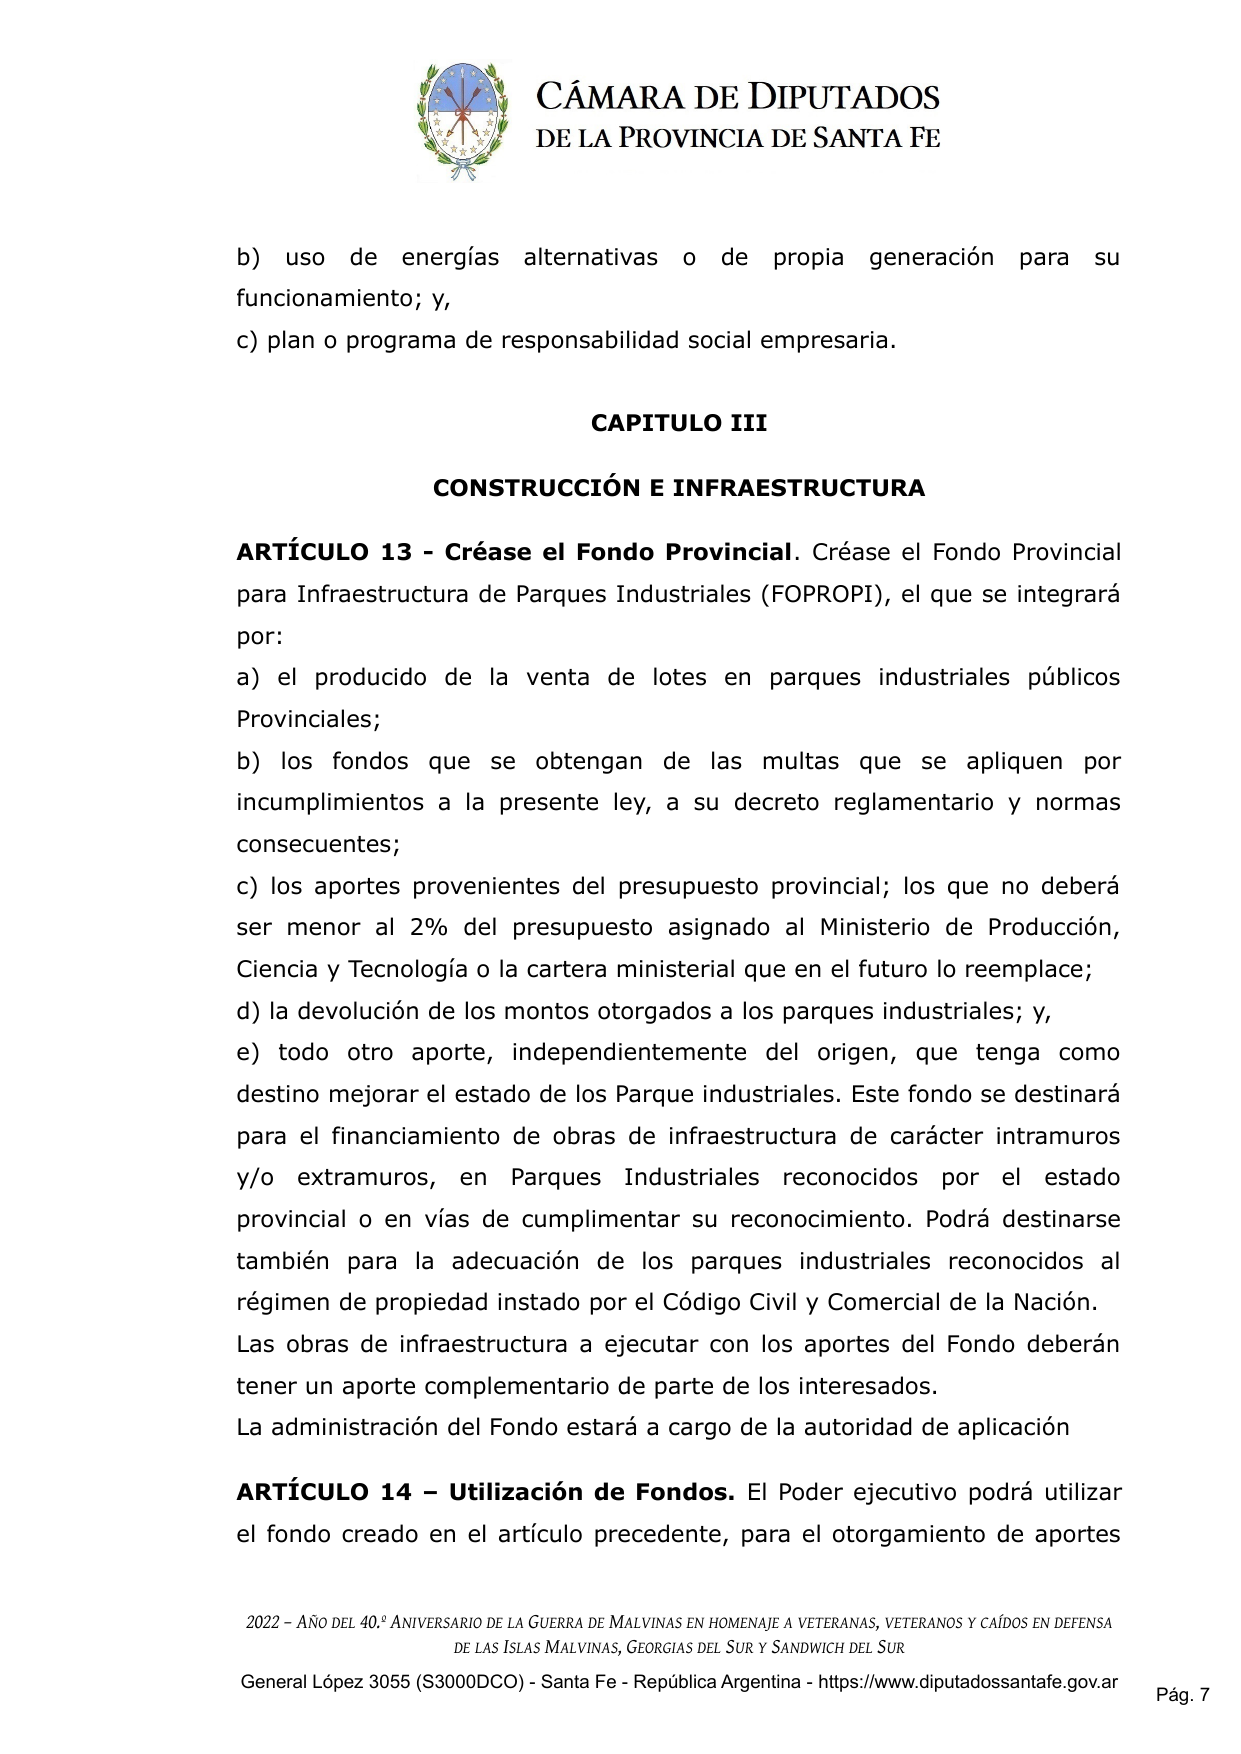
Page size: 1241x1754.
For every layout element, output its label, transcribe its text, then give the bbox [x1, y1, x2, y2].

text c) los aportes provenientes del presupuesto provincial; los que no deberá ser menor al 2% del presupuesto asignado al Ministerio de Producción, Ciencia y Tecnología o la cartera ministerial que en el futuro lo reemplace; [236, 871, 1122, 982]
text e) todo otro aporte, independientemente del origen, que tenga como destino mejorar el estado de los Parque industriales. Este fondo se destinará para el financiamiento de obras de infraestructura de carácter intramuros y/o extramuros, en Parques Industriales reconocidos por el estado provincial o en vías de cumplimentar su reconocimiento. Podrá destinarse también para la adecuación de los parques industriales reconocidos al régimen de propiedad instado por el Código Civil y Comercial de la Nación. [236, 1038, 1122, 1316]
text La administración del Fondo estará a cargo de la autoridad de aplicación [236, 1413, 1122, 1441]
text CONSTRUCCIÓN E INFRAESTRUCTURA [236, 473, 1122, 501]
text Las obras de infraestructura a ejecutar con los aportes del Fondo deberán tener un aporte complementario de parte de los interesados. [236, 1329, 1122, 1399]
text c) plan o programa de responsabilidad social empresaria. [236, 326, 1122, 353]
text b) uso de energías alternativas o de propia generación para su funcionamiento; y, [236, 242, 1122, 312]
text a) el producido de la venta de lotes en parques industriales públicos Provinciales; [236, 663, 1122, 732]
text CAPITULO III [236, 409, 1122, 437]
picture [413, 59, 945, 183]
text b) los fondos que se obtengan de las multas que se apliquen por incumplimientos a la presente ley, a su decreto reglamentario y normas consecuentes; [236, 746, 1122, 857]
text ARTÍCULO 13 - Créase el Fondo Provincial. Créase el Fondo Provincial para Infraestructura de Parques Industriales (FOPROPI), el que se integrará por: [236, 538, 1122, 649]
text ARTÍCULO 14 – Utilización de Fondos. El Poder ejecutivo podrá utilizar el fondo creado en el artículo precedente, para el otorgamiento de aportes [236, 1477, 1122, 1547]
text d) la devolución de los montos otorgados a los parques industriales; y, [236, 996, 1122, 1024]
